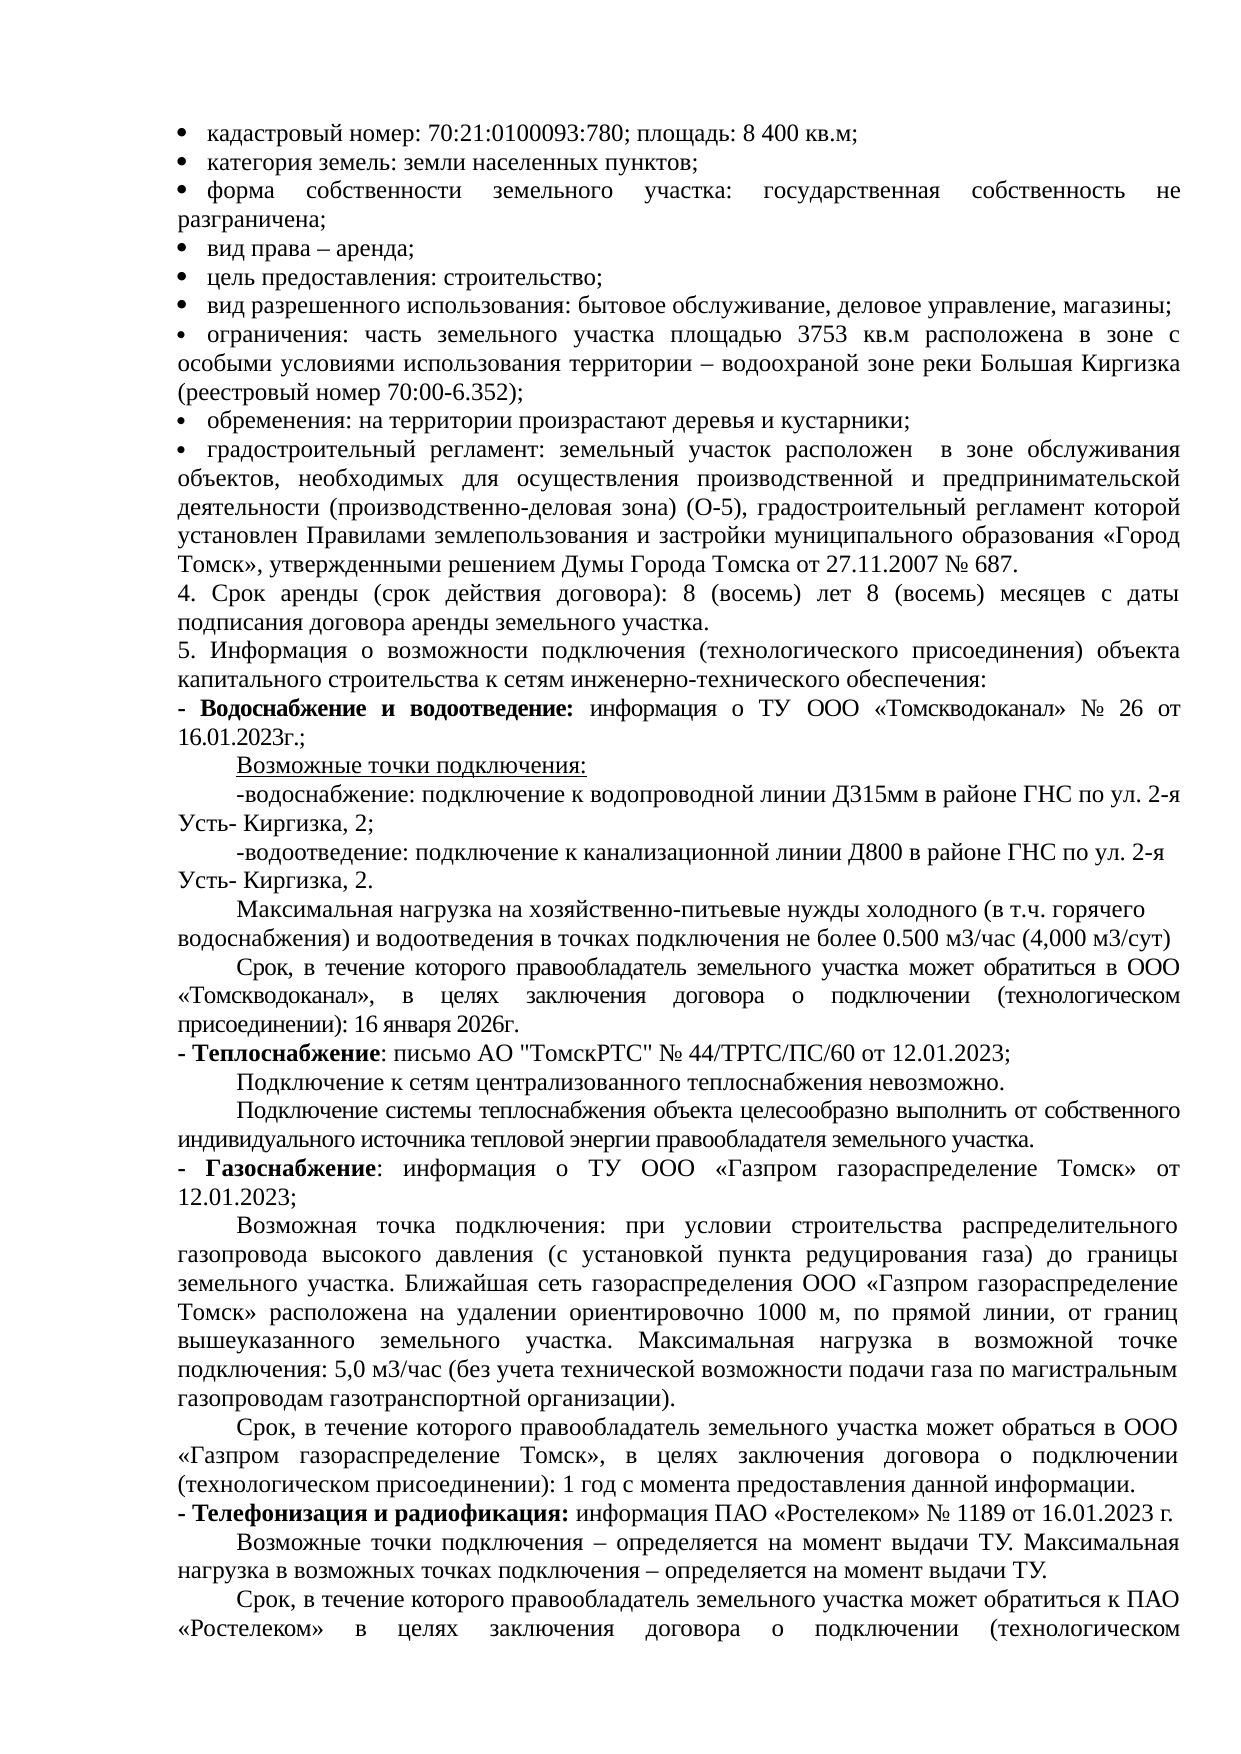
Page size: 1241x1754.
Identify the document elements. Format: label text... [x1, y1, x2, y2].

list обременения: на территории произрастают деревья и кустарники; [177, 406, 1181, 434]
list категория земель: земли населенных пунктов; [177, 147, 1181, 176]
list градостроительный регламент: земельный участок расположен в зоне обслуживания объектов, необходимых для осуществления производственной и предпринимательской деятельности (производственно-деловая зона) (О-5), градостроительный регламент которой установлен Правилами землепользования и застройки муниципального образования «Город Томск», утвержденными решением Думы Города Томска от 27.11.2007 № 687. [177, 434, 1181, 578]
text - Телефонизация и радиофикация: информация ПАО «Ростелеком» № 1189 от 16.01.2023 г. [177, 1498, 1181, 1527]
text Срок, в течение которого правообладатель земельного участка может обраться в ООО «Газпром газораспределение Томск», в целях заключения договора о подключении (технологическом присоединении): 1 год с момента предоставления данной информации. [177, 1412, 1179, 1498]
text -водоснабжение: подключение к водопроводной линии Д315мм в районе ГНС по ул. 2-я Усть- Киргизка, 2; [177, 779, 1181, 837]
list вид права – аренда; [177, 233, 1181, 262]
text -водоотведение: подключение к канализационной линии Д800 в районе ГНС по ул. 2-я Усть- Киргизка, 2. [177, 837, 1181, 894]
text Срок, в течение которого правообладатель земельного участка может обратиться в ООО «Томскводоканал», в целях заключения договора о подключении (технологическом присоединении): 16 января 2026г. [177, 952, 1181, 1038]
text Максимальная нагрузка на хозяйственно-питьевые нужды холодного (в т.ч. горячего водоснабжения) и водоотведения в точках подключения не более 0.500 м3/час (4,000 м3/сут) [177, 894, 1181, 952]
list форма собственности земельного участка: государственная собственность не разграничена; [177, 176, 1181, 233]
text 5. Информация о возможности подключения (технологического присоединения) объекта капитального строительства к сетям инженерно-технического обеспечения: [177, 636, 1181, 693]
list вид разрешенного использования: бытовое обслуживание, деловое управление, магазины; [177, 291, 1181, 319]
text Подключение системы теплоснабжения объекта целесообразно выполнить от собственного индивидуального источника тепловой энергии правообладателя земельного участка. [177, 1096, 1181, 1153]
text - Газоснабжение: информация о ТУ ООО «Газпром газораспределение Томск» от 12.01.2023; [177, 1153, 1181, 1211]
text - Водоснабжение и водоотведение: информация о ТУ ООО «Томскводоканал» № 26 от 16.01.2023г.; [177, 693, 1181, 751]
list кадастровый номер: 70:21:0100093:780; площадь: 8 400 кв.м; [177, 118, 1181, 147]
text Возможная точка подключения: при условии строительства распределительного газопровода высокого давления (с установкой пункта редуцирования газа) до границы земельного участка. Ближайшая сеть газораспределения ООО «Газпром газораспределение Томск» расположена на удалении ориентировочно 1000 м, по прямой линии, от границ вышеуказанного земельного участка. Максимальная нагрузка в возможной точке подключения: 5,0 м3/час (без учета технической возможности подачи газа по магистральным газопроводам газотранспортной организации). [177, 1211, 1179, 1412]
text Срок, в течение которого правообладатель земельного участка может обратиться к ПАО «Ростелеком» в целях заключения договора о подключении (технологическом [177, 1584, 1181, 1642]
text Возможные точки подключения: [177, 751, 1181, 779]
text Подключение к сетям централизованного теплоснабжения невозможно. [177, 1067, 1181, 1096]
text - Теплоснабжение: письмо АО "ТомскРТС" № 44/ТРТС/ПС/60 от 12.01.2023; [177, 1038, 1181, 1067]
text 4. Срок аренды (срок действия договора): 8 (восемь) лет 8 (восемь) месяцев с даты подписания договора аренды земельного участка. [177, 578, 1181, 636]
list ограничения: часть земельного участка площадью 3753 кв.м расположена в зоне с особыми условиями использования территории – водоохраной зоне реки Большая Киргизка (реестровый номер 70:00-6.352); [177, 319, 1181, 406]
text Возможные точки подключения – определяется на момент выдачи ТУ. Максимальная нагрузка в возможных точках подключения – определяется на момент выдачи ТУ. [177, 1527, 1181, 1584]
list цель предоставления: строительство; [177, 262, 1181, 291]
